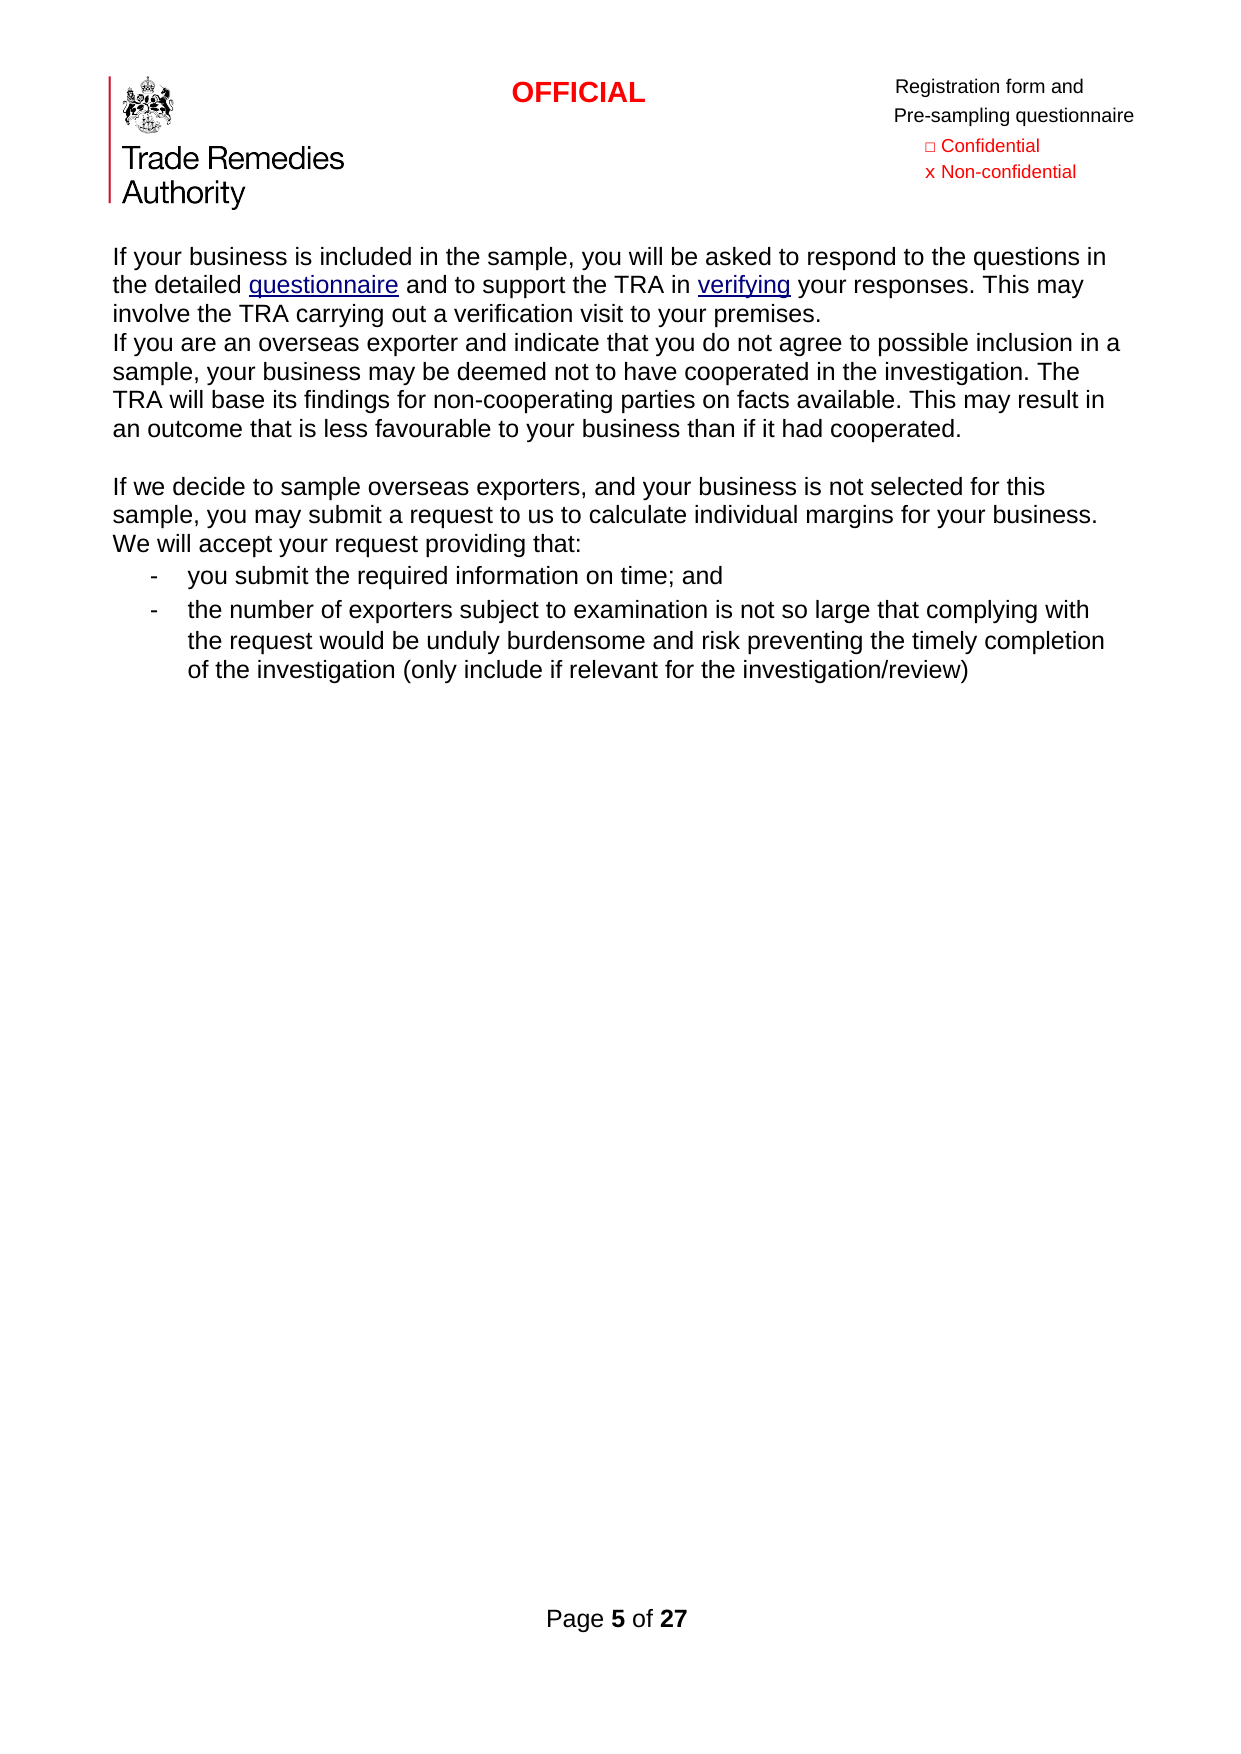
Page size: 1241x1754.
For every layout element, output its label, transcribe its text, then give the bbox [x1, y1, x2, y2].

text If your business is included in the sample, you will be asked to respond to the questions in the detailed questionnaire and to support the TRA in verifying your responses. This may involve the TRA carrying out a verification visit to your premises. [112, 242, 1128, 328]
text If we decide to sample overseas exporters, and your business is not selected for this sample, you may submit a request to us to calculate individual margins for your business. We will accept your request providing that: [112, 472, 1128, 558]
list you submit the required information on time; and [150, 558, 1128, 592]
list the number of exporters subject to examination is not so large that complying with the request would be unduly burdensome and risk preventing the timely completion of the investigation (only include if relevant for the investigation/review) [150, 592, 1128, 683]
text If you are an overseas exporter and indicate that you do not agree to possible inclusion in a sample, your business may be deemed not to have cooperated in the investigation. The TRA will base its findings for non-cooperating parties on facts available. This may result in an outcome that is less favourable to your business than if it had cooperated. [112, 328, 1128, 443]
